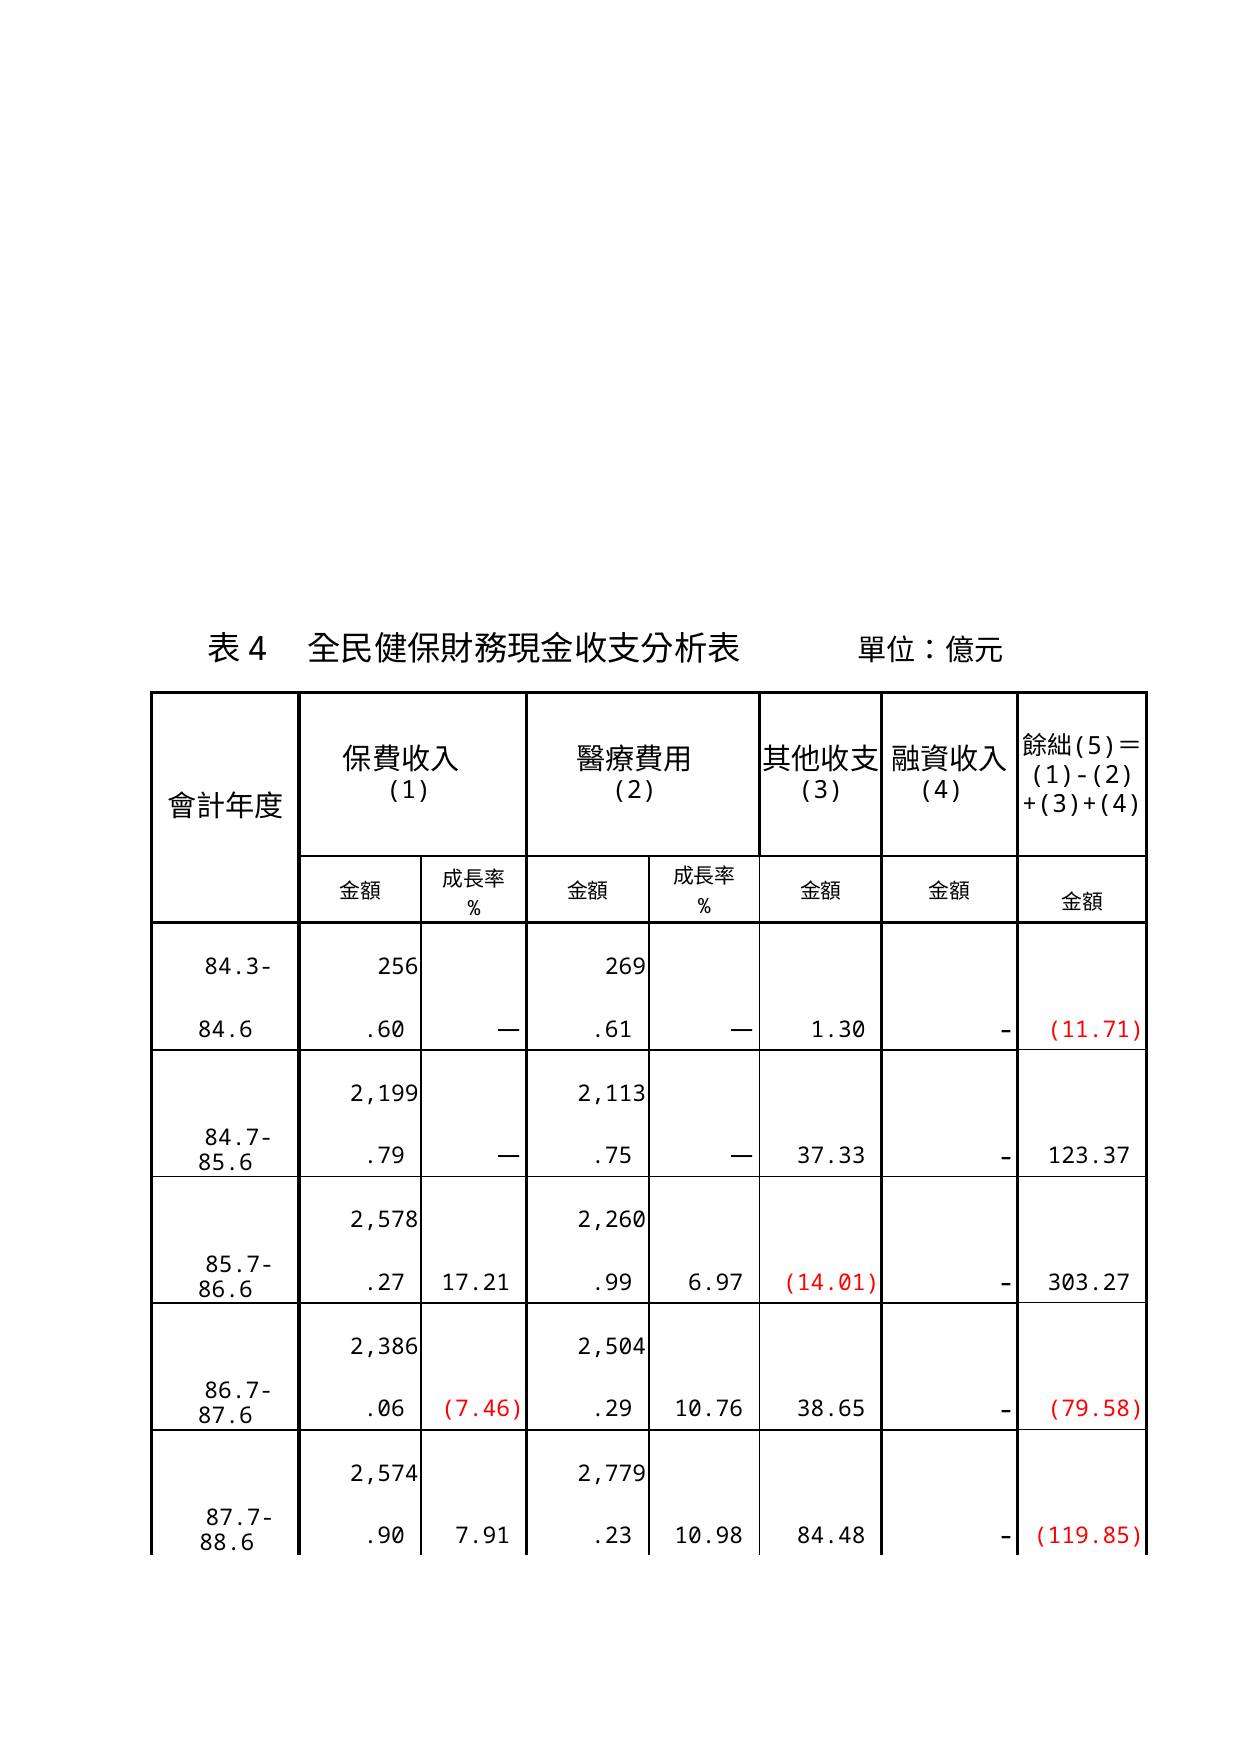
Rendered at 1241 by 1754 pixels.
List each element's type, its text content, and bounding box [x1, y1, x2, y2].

table_cell (11.71) [1019, 924, 1145, 1049]
table_cell - [883, 1051, 1016, 1176]
table_cell 金額 [883, 857, 1016, 921]
table_cell 10.98 [650, 1431, 759, 1555]
table_cell 2,504.29 [528, 1304, 648, 1429]
table_cell 2,779.23 [528, 1431, 648, 1555]
table_header 融資收入 (4) [883, 694, 1016, 855]
table_cell (7.46) [422, 1304, 525, 1429]
table_cell － [422, 924, 525, 1049]
table_cell 2,386.06 [301, 1304, 420, 1429]
table_cell 269.61 [528, 924, 648, 1049]
table_cell 6.97 [650, 1177, 759, 1302]
table_header 保費收入 (1) [301, 694, 525, 855]
table_cell － [422, 1051, 525, 1176]
table_header 會計年度 [153, 694, 297, 921]
text 表4 全民健保財務現金收支分析表 單位：億元 [207, 604, 1145, 667]
table_cell 256.60 [301, 924, 420, 1049]
table_cell (14.01) [760, 1177, 880, 1302]
table_cell 金額 [301, 857, 420, 921]
table_cell - [883, 1304, 1016, 1429]
table_cell 2,199.79 [301, 1051, 420, 1176]
table_cell 87.7-88.6 [153, 1431, 297, 1555]
table_cell 86.7-87.6 [153, 1304, 297, 1429]
table_cell 2,113.75 [528, 1051, 648, 1176]
table_cell 2,578.27 [301, 1177, 420, 1302]
table_header 醫療費用 (2) [528, 694, 758, 855]
table_cell 金額 [760, 857, 880, 921]
table_cell 成長率 % [650, 857, 759, 921]
table_cell 金額 [1019, 857, 1145, 921]
table_cell (79.58) [1019, 1303, 1145, 1429]
table_cell - [883, 1177, 1016, 1302]
table_cell 17.21 [422, 1177, 525, 1302]
table_cell － [650, 1051, 759, 1176]
table_cell 金額 [528, 857, 648, 921]
table_cell 84.7-85.6 [153, 1051, 297, 1176]
table_cell 123.37 [1019, 1050, 1145, 1176]
table_header 其他收支 (3) [761, 694, 880, 855]
table_cell 303.27 [1019, 1177, 1145, 1302]
table_cell - [883, 924, 1016, 1049]
table_cell 37.33 [760, 1051, 880, 1176]
table_cell 1.30 [760, 924, 880, 1049]
table_cell 84.3-84.6 [153, 924, 297, 1049]
table_cell 85.7-86.6 [153, 1177, 297, 1302]
table_cell 2,574.90 [301, 1431, 420, 1555]
table_cell 38.65 [760, 1304, 880, 1429]
table_cell 7.91 [422, 1431, 525, 1555]
table_cell (119.85) [1019, 1430, 1145, 1555]
table_cell - [883, 1431, 1016, 1555]
table_cell 84.48 [760, 1431, 880, 1555]
table_cell 10.76 [650, 1304, 759, 1429]
table_cell 成長率 % [422, 857, 525, 921]
table_header 餘絀(5)＝(1)-(2) +(3)+(4) [1019, 694, 1145, 855]
table_cell 2,260.99 [528, 1177, 648, 1302]
table_cell － [650, 924, 759, 1049]
